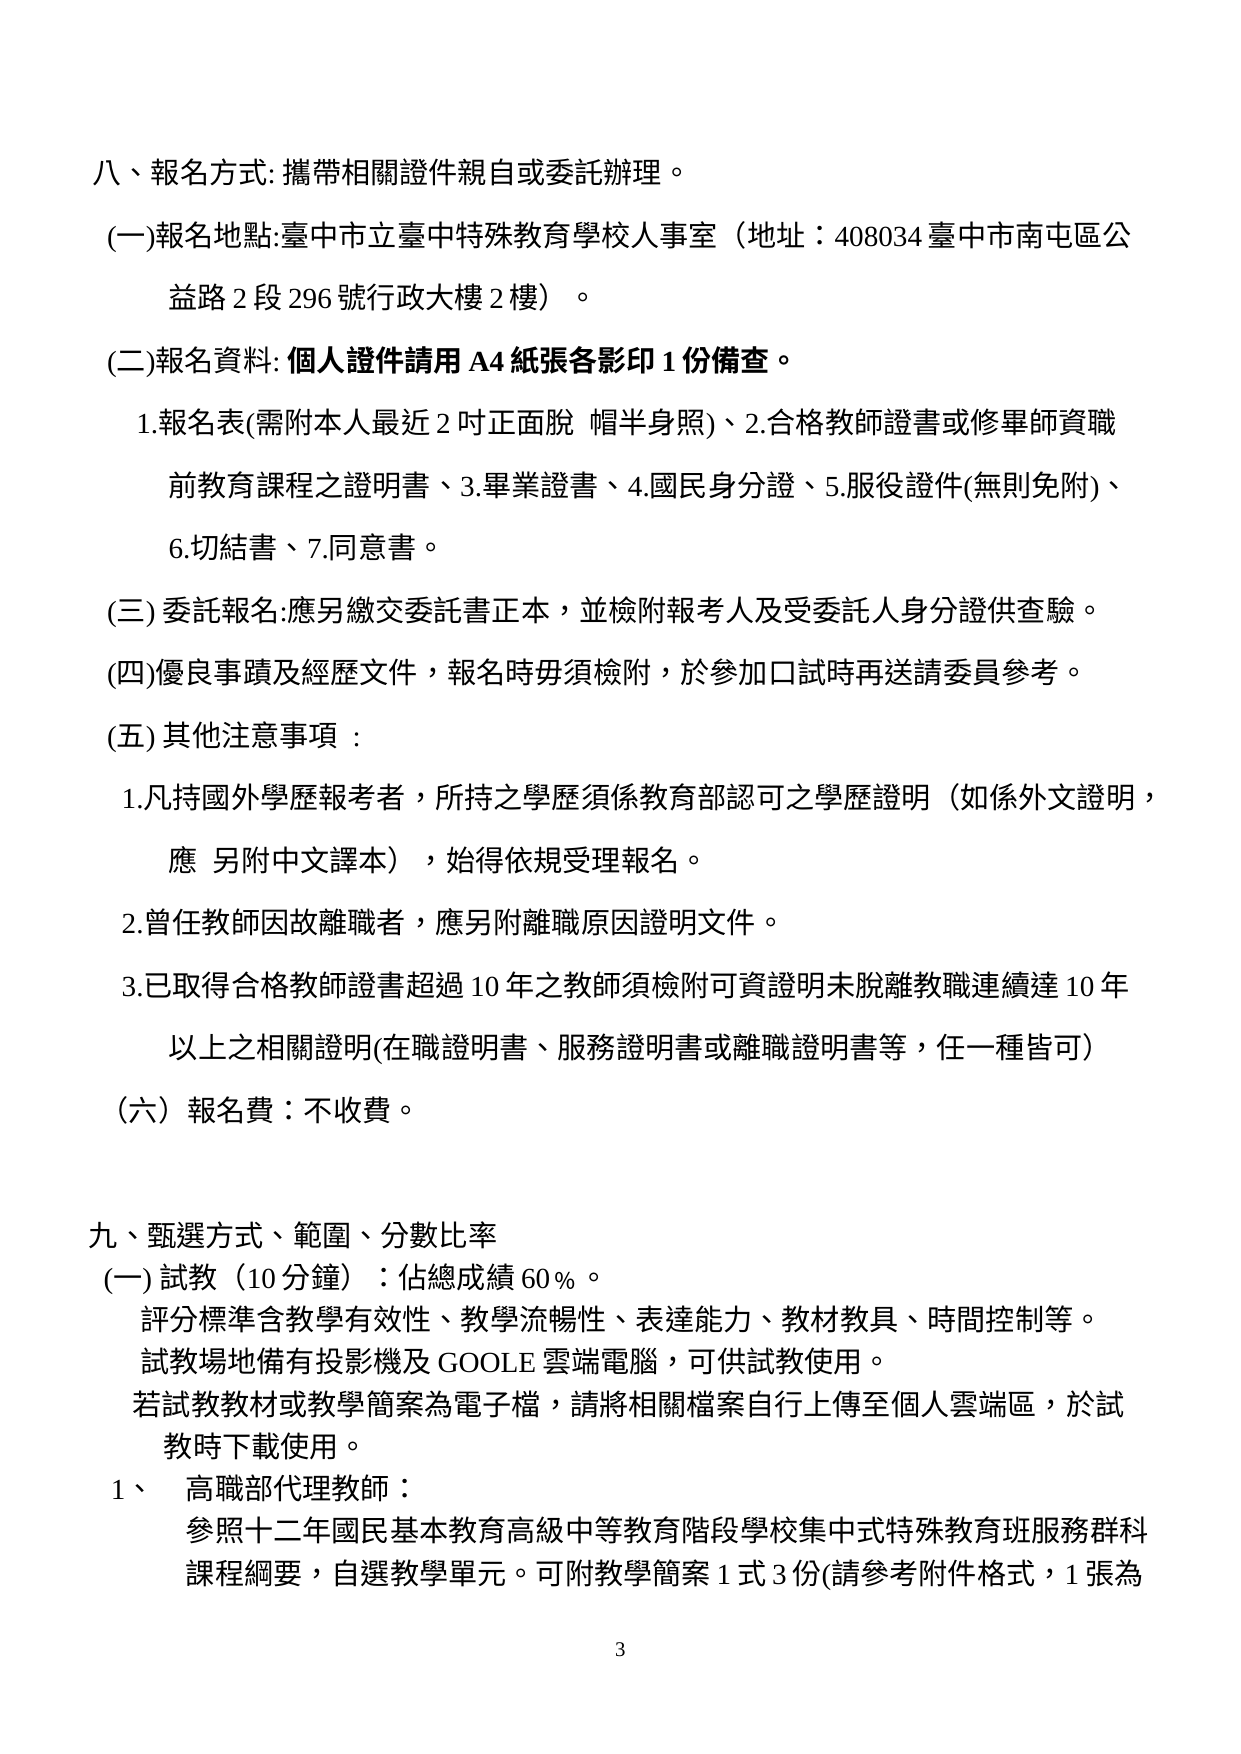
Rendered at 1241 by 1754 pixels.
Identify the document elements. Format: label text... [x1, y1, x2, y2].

text （六）報名費：不收費。 [92, 1067, 1140, 1129]
text (三) 委託報名:應另繳交委託書正本，並檢附報考人及受委託人身分證供查驗。 [92, 567, 1140, 629]
text 3.已取得合格教師證書超過10年之教師須檢附可資證明未脫離教職連續達10年以上之相關證明(在職證明書、服務證明書或離職證明書等，任一種皆可） [92, 942, 1140, 1067]
text (二)報名資料: 個人證件請用A4紙張各影印1份備查。 [92, 317, 1140, 379]
text 九、甄選方式、範圍、分數比率 [89, 1192, 1152, 1254]
text 2.曾任教師因故離職者，應另附離職原因證明文件。 [92, 879, 1140, 942]
list 高職部代理教師： [111, 1466, 1152, 1508]
text (四)優良事蹟及經歷文件，報名時毋須檢附，於參加口試時再送請委員參考。 [92, 629, 1140, 692]
text 八、報名方式: 攜帶相關證件親自或委託辦理。 [92, 129, 1140, 192]
text 1.凡持國外學歷報考者，所持之學歷須係教育部認可之學歷證明（如係外文證明，應 另附中文譯本），始得依規受理報名。 [92, 754, 1140, 879]
text 若試教教材或教學簡案為電子檔，請將相關檔案自行上傳至個人雲端區，於試教時下載使用。 [89, 1381, 1152, 1466]
text 試教場地備有投影機及GOOLE雲端電腦，可供試教使用。 [89, 1339, 1152, 1381]
text (五) 其他注意事項 : [92, 692, 1140, 754]
text (一)報名地點:臺中市立臺中特殊教育學校人事室（地址：408034臺中市南屯區公益路2段296號行政大樓2樓）。 [92, 192, 1140, 317]
text 評分標準含教學有效性、教學流暢性、表達能力、教材教具、時間控制等。 [89, 1296, 1152, 1339]
text 1.報名表(需附本人最近2 吋正面脫 帽半身照)、2.合格教師證書或修畢師資職前教育課程之證明書、3.畢業證書、4.國民身分證、5.服役證件(無則免附)、6.切結書、7.同意書。 [92, 379, 1140, 567]
text (一) 試教（10分鐘）：佔總成績60﹪。 [89, 1254, 1152, 1296]
text 參照十二年國民基本教育高級中等教育階段學校集中式特殊教育班服務群科課程綱要，自選教學單元。可附教學簡案1式3份(請參考附件格式，1張為 [186, 1508, 1152, 1592]
